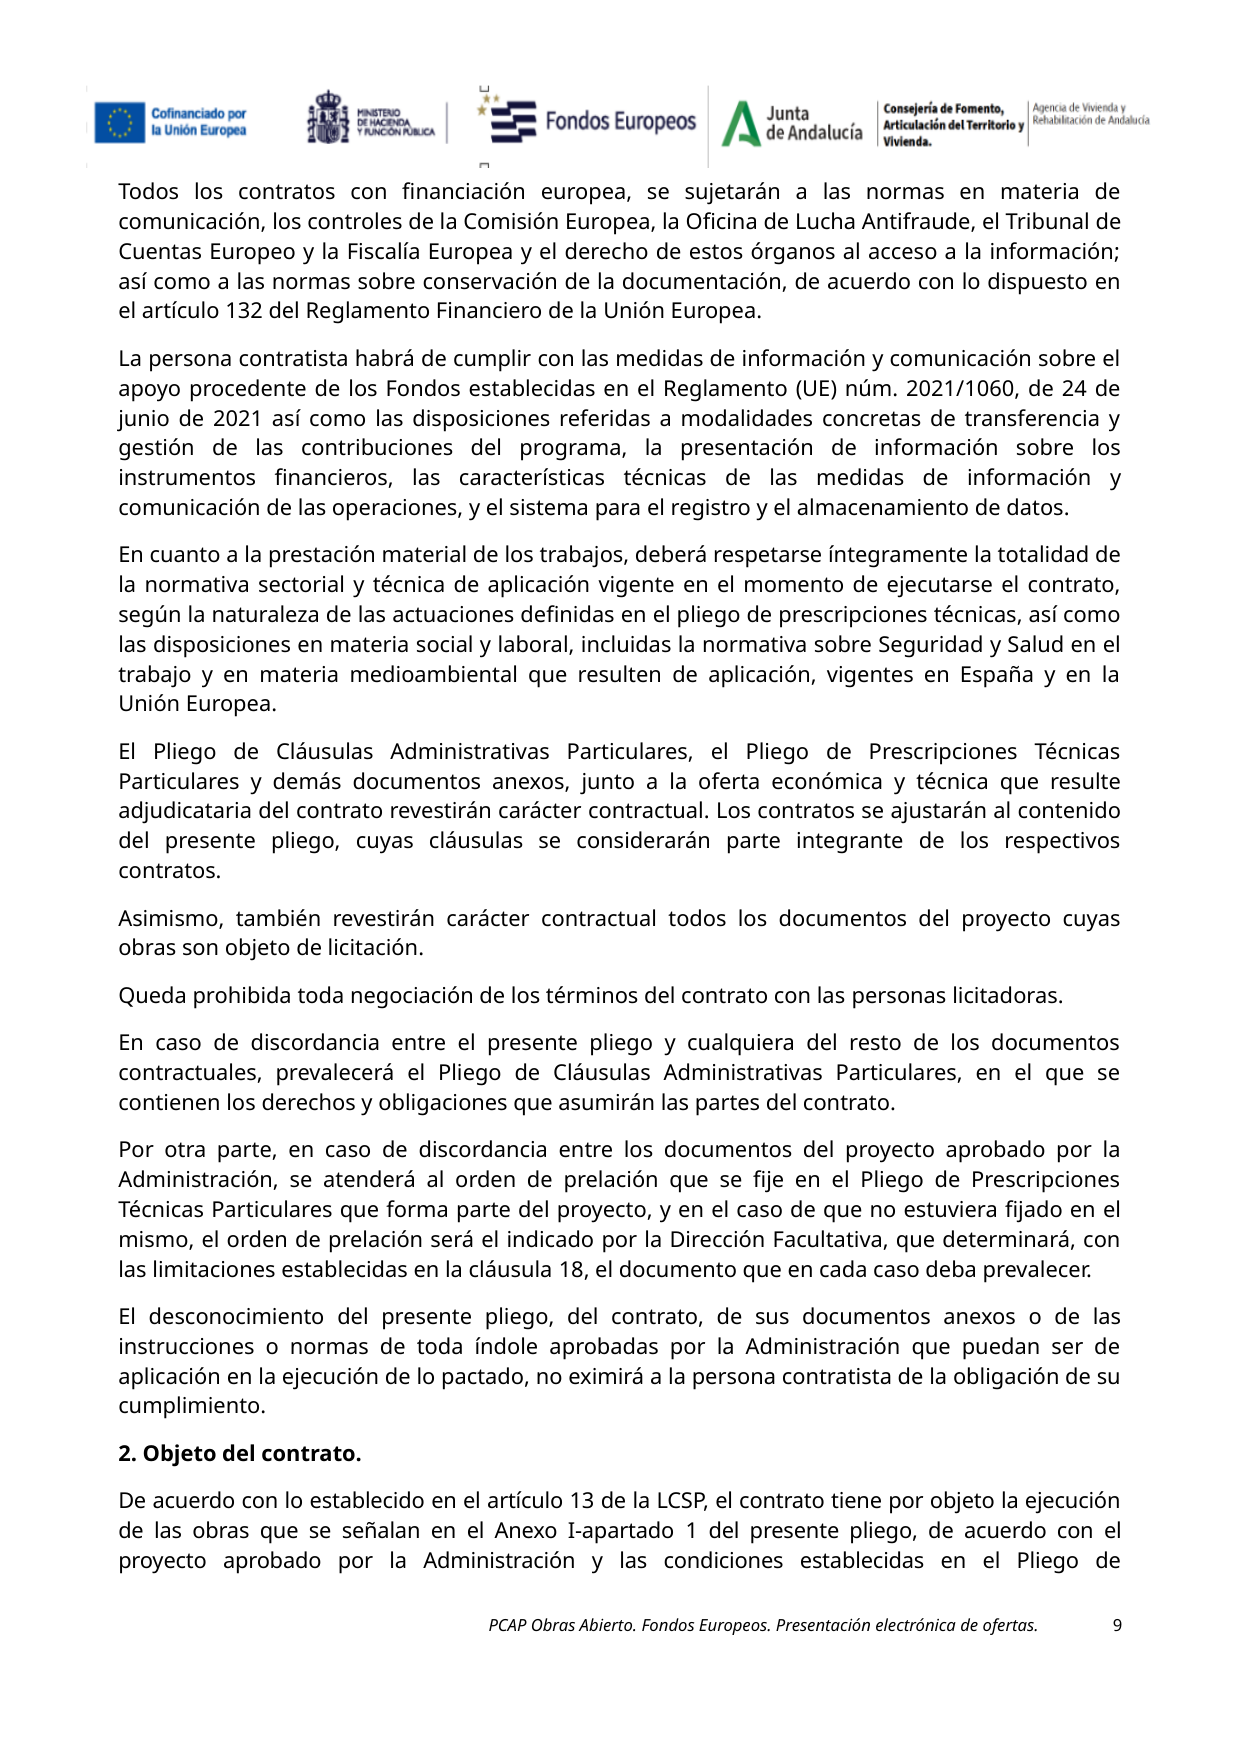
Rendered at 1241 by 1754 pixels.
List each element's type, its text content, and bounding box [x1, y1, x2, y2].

subtitle 2. Objeto del contrato. [118, 1438, 1122, 1468]
text En cuanto a la prestación material de los trabajos, deberá respetarse íntegramente la totalidad de la normativa sectorial y técnica de aplicación vigente en el momento de ejecutarse el contrato, según la naturaleza de las actuaciones definidas en el pliego de prescripciones técnicas, así como las disposiciones en materia social y laboral, incluidas la normativa sobre Seguridad y Salud en el trabajo y en materia medioambiental que resulten de aplicación, vigentes en España y en la Unión Europea. [118, 539, 1122, 718]
picture [86, 81, 1164, 168]
text El desconocimiento del presente pliego, del contrato, de sus documentos anexos o de las instrucciones o normas de toda índole aprobadas por la Administración que puedan ser de aplicación en la ejecución de lo pactado, no eximirá a la persona contratista de la obligación de su cumplimiento. [118, 1301, 1122, 1420]
text Queda prohibida toda negociación de los términos del contrato con las personas licitadoras. [118, 980, 1122, 1010]
text La persona contratista habrá de cumplir con las medidas de información y comunicación sobre el apoyo procedente de los Fondos establecidas en el Reglamento (UE) núm. 2021/1060, de 24 de junio de 2021 así como las disposiciones referidas a modalidades concretas de transferencia y gestión de las contribuciones del programa, la presentación de información sobre los instrumentos financieros, las características técnicas de las medidas de información y comunicación de las operaciones, y el sistema para el registro y el almacenamiento de datos. [118, 343, 1122, 522]
text En caso de discordancia entre el presente pliego y cualquiera del resto de los documentos contractuales, prevalecerá el Pliego de Cláusulas Administrativas Particulares, en el que se contienen los derechos y obligaciones que asumirán las partes del contrato. [118, 1027, 1122, 1117]
text Asimismo, también revestirán carácter contractual todos los documentos del proyecto cuyas obras son objeto de licitación. [118, 903, 1122, 962]
text Por otra parte, en caso de discordancia entre los documentos del proyecto aprobado por la Administración, se atenderá al orden de prelación que se fije en el Pliego de Prescripciones Técnicas Particulares que forma parte del proyecto, y en el caso de que no estuviera fijado en el mismo, el orden de prelación será el indicado por la Dirección Facultativa, que determinará, con las limitaciones establecidas en la cláusula 18, el documento que en cada caso deba prevalecer. [118, 1134, 1122, 1283]
text Todos los contratos con financiación europea, se sujetarán a las normas en materia de comunicación, los controles de la Comisión Europea, la Oficina de Lucha Antifraude, el Tribunal de Cuentas Europeo y la Fiscalía Europea y el derecho de estos órganos al acceso a la información; así como a las normas sobre conservación de la documentación, de acuerdo con lo dispuesto en el artículo 132 del Reglamento Financiero de la Unión Europea. [118, 176, 1122, 325]
text El Pliego de Cláusulas Administrativas Particulares, el Pliego de Prescripciones Técnicas Particulares y demás documentos anexos, junto a la oferta económica y técnica que resulte adjudicataria del contrato revestirán carácter contractual. Los contratos se ajustarán al contenido del presente pliego, cuyas cláusulas se considerarán parte integrante de los respectivos contratos. [118, 736, 1122, 885]
text De acuerdo con lo establecido en el artículo 13 de la LCSP, el contrato tiene por objeto la ejecución de las obras que se señalan en el Anexo I-apartado 1 del presente pliego, de acuerdo con el proyecto aprobado por la Administración y las condiciones establecidas en el Pliego de [118, 1486, 1122, 1575]
